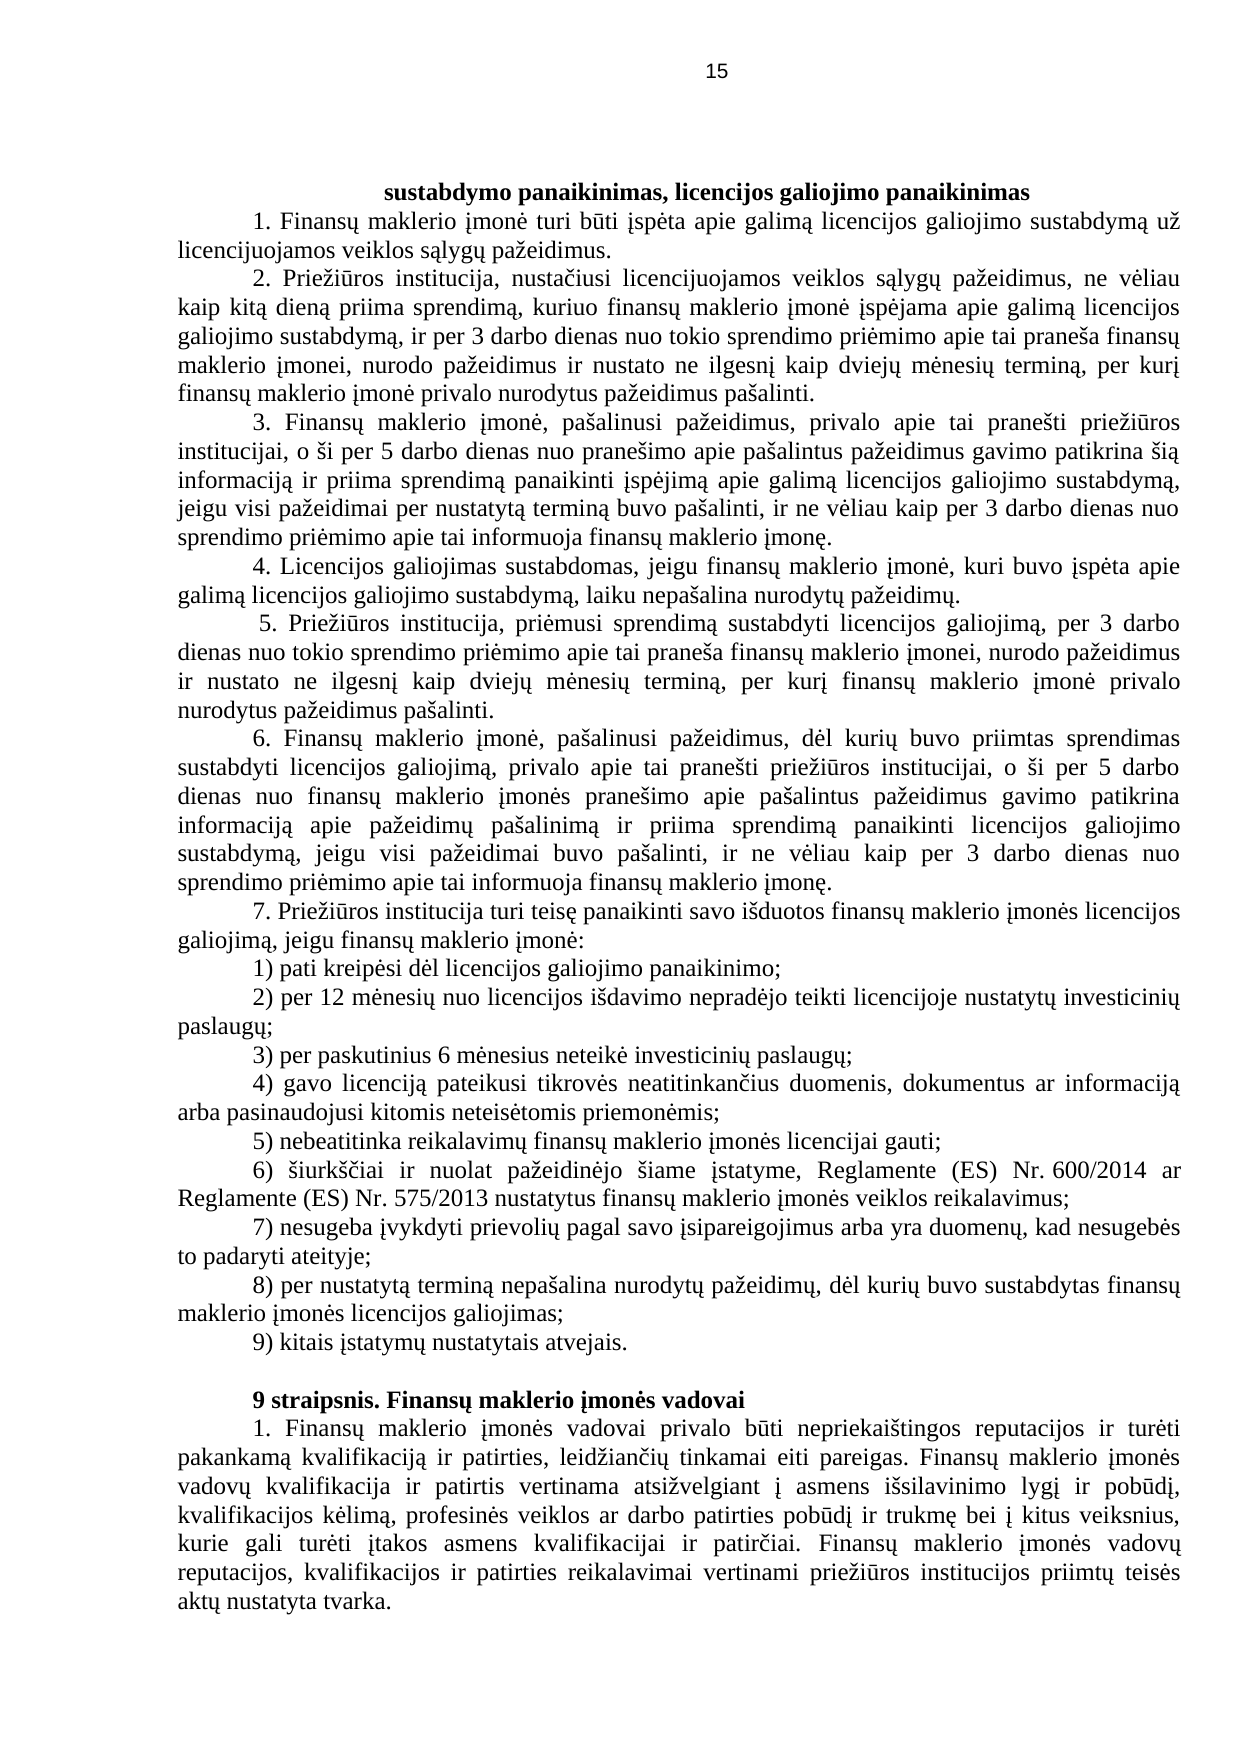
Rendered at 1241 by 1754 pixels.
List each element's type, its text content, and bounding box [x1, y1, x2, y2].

text 3. Finansų maklerio įmonė, pašalinusi pažeidimus, privalo apie tai pranešti priežiūros institucijai, o ši per 5 darbo dienas nuo pranešimo apie pašalintus pažeidimus gavimo patikrina šią informaciją ir priima sprendimą panaikinti įspėjimą apie galimą licencijos galiojimo sustabdymą, jeigu visi pažeidimai per nustatytą terminą buvo pašalinti, ir ne vėliau kaip per 3 darbo dienas nuo sprendimo priėmimo apie tai informuoja finansų maklerio įmonę. [177, 407, 1181, 551]
text 3) per paskutinius 6 mėnesius neteikė investicinių paslaugų; [177, 1040, 1181, 1068]
text 9) kitais įstatymų nustatytais atvejais. [177, 1327, 1181, 1356]
text 2) per 12 mėnesių nuo licencijos išdavimo nepradėjo teikti licencijoje nustatytų investicinių paslaugų; [177, 982, 1181, 1040]
text 7. Priežiūros institucija turi teisę panaikinti savo išduotos finansų maklerio įmonės licencijos galiojimą, jeigu finansų maklerio įmonė: [177, 896, 1181, 953]
text 1. Finansų maklerio įmonė turi būti įspėta apie galimą licencijos galiojimo sustabdymą už licencijuojamos veiklos sąlygų pažeidimus. [177, 206, 1181, 263]
text 7) nesugeba įvykdyti prievolių pagal savo įsipareigojimus arba yra duomenų, kad nesugebės to padaryti ateityje; [177, 1212, 1181, 1270]
text 4. Licencijos galiojimas sustabdomas, jeigu finansų maklerio įmonė, kuri buvo įspėta apie galimą licencijos galiojimo sustabdymą, laiku nepašalina nurodytų pažeidimų. [177, 551, 1181, 608]
text 6) šiurkščiai ir nuolat pažeidinėjo šiame įstatyme, Reglamente (ES) Nr. 600/2014 ar Reglamente (ES) Nr. 575/2013 nustatytus finansų maklerio įmonės veiklos reikalavimus; [177, 1155, 1181, 1212]
text 9 straipsnis. Finansų maklerio įmonės vadovai [177, 1385, 1181, 1413]
text sustabdymo panaikinimas, licencijos galiojimo panaikinimas [384, 177, 1181, 206]
text 1) pati kreipėsi dėl licencijos galiojimo panaikinimo; [177, 953, 1181, 982]
text 5) nebeatitinka reikalavimų finansų maklerio įmonės licencijai gauti; [177, 1126, 1181, 1155]
text 5. Priežiūros institucija, priėmusi sprendimą sustabdyti licencijos galiojimą, per 3 darbo dienas nuo tokio sprendimo priėmimo apie tai praneša finansų maklerio įmonei, nurodo pažeidimus ir nustato ne ilgesnį kaip dviejų mėnesių terminą, per kurį finansų maklerio įmonė privalo nurodytus pažeidimus pašalinti. [177, 608, 1181, 723]
text 1. Finansų maklerio įmonės vadovai privalo būti nepriekaištingos reputacijos ir turėti pakankamą kvalifikaciją ir patirties, leidžiančių tinkamai eiti pareigas. Finansų maklerio įmonės vadovų kvalifikacija ir patirtis vertinama atsižvelgiant į asmens išsilavinimo lygį ir pobūdį, kvalifikacijos kėlimą, profesinės veiklos ar darbo patirties pobūdį ir trukmę bei į kitus veiksnius, kurie gali turėti įtakos asmens kvalifikacijai ir patirčiai. Finansų maklerio įmonės vadovų reputacijos, kvalifikacijos ir patirties reikalavimai vertinami priežiūros institucijos priimtų teisės aktų nustatyta tvarka. [177, 1413, 1181, 1615]
text 2. Priežiūros institucija, nustačiusi licencijuojamos veiklos sąlygų pažeidimus, ne vėliau kaip kitą dieną priima sprendimą, kuriuo finansų maklerio įmonė įspėjama apie galimą licencijos galiojimo sustabdymą, ir per 3 darbo dienas nuo tokio sprendimo priėmimo apie tai praneša finansų maklerio įmonei, nurodo pažeidimus ir nustato ne ilgesnį kaip dviejų mėnesių terminą, per kurį finansų maklerio įmonė privalo nurodytus pažeidimus pašalinti. [177, 263, 1181, 407]
text 4) gavo licenciją pateikusi tikrovės neatitinkančius duomenis, dokumentus ar informaciją arba pasinaudojusi kitomis neteisėtomis priemonėmis; [177, 1068, 1181, 1126]
text 8) per nustatytą terminą nepašalina nurodytų pažeidimų, dėl kurių buvo sustabdytas finansų maklerio įmonės licencijos galiojimas; [177, 1270, 1181, 1327]
text 6. Finansų maklerio įmonė, pašalinusi pažeidimus, dėl kurių buvo priimtas sprendimas sustabdyti licencijos galiojimą, privalo apie tai pranešti priežiūros institucijai, o ši per 5 darbo dienas nuo finansų maklerio įmonės pranešimo apie pašalintus pažeidimus gavimo patikrina informaciją apie pažeidimų pašalinimą ir priima sprendimą panaikinti licencijos galiojimo sustabdymą, jeigu visi pažeidimai buvo pašalinti, ir ne vėliau kaip per 3 darbo dienas nuo sprendimo priėmimo apie tai informuoja finansų maklerio įmonę. [177, 723, 1181, 896]
